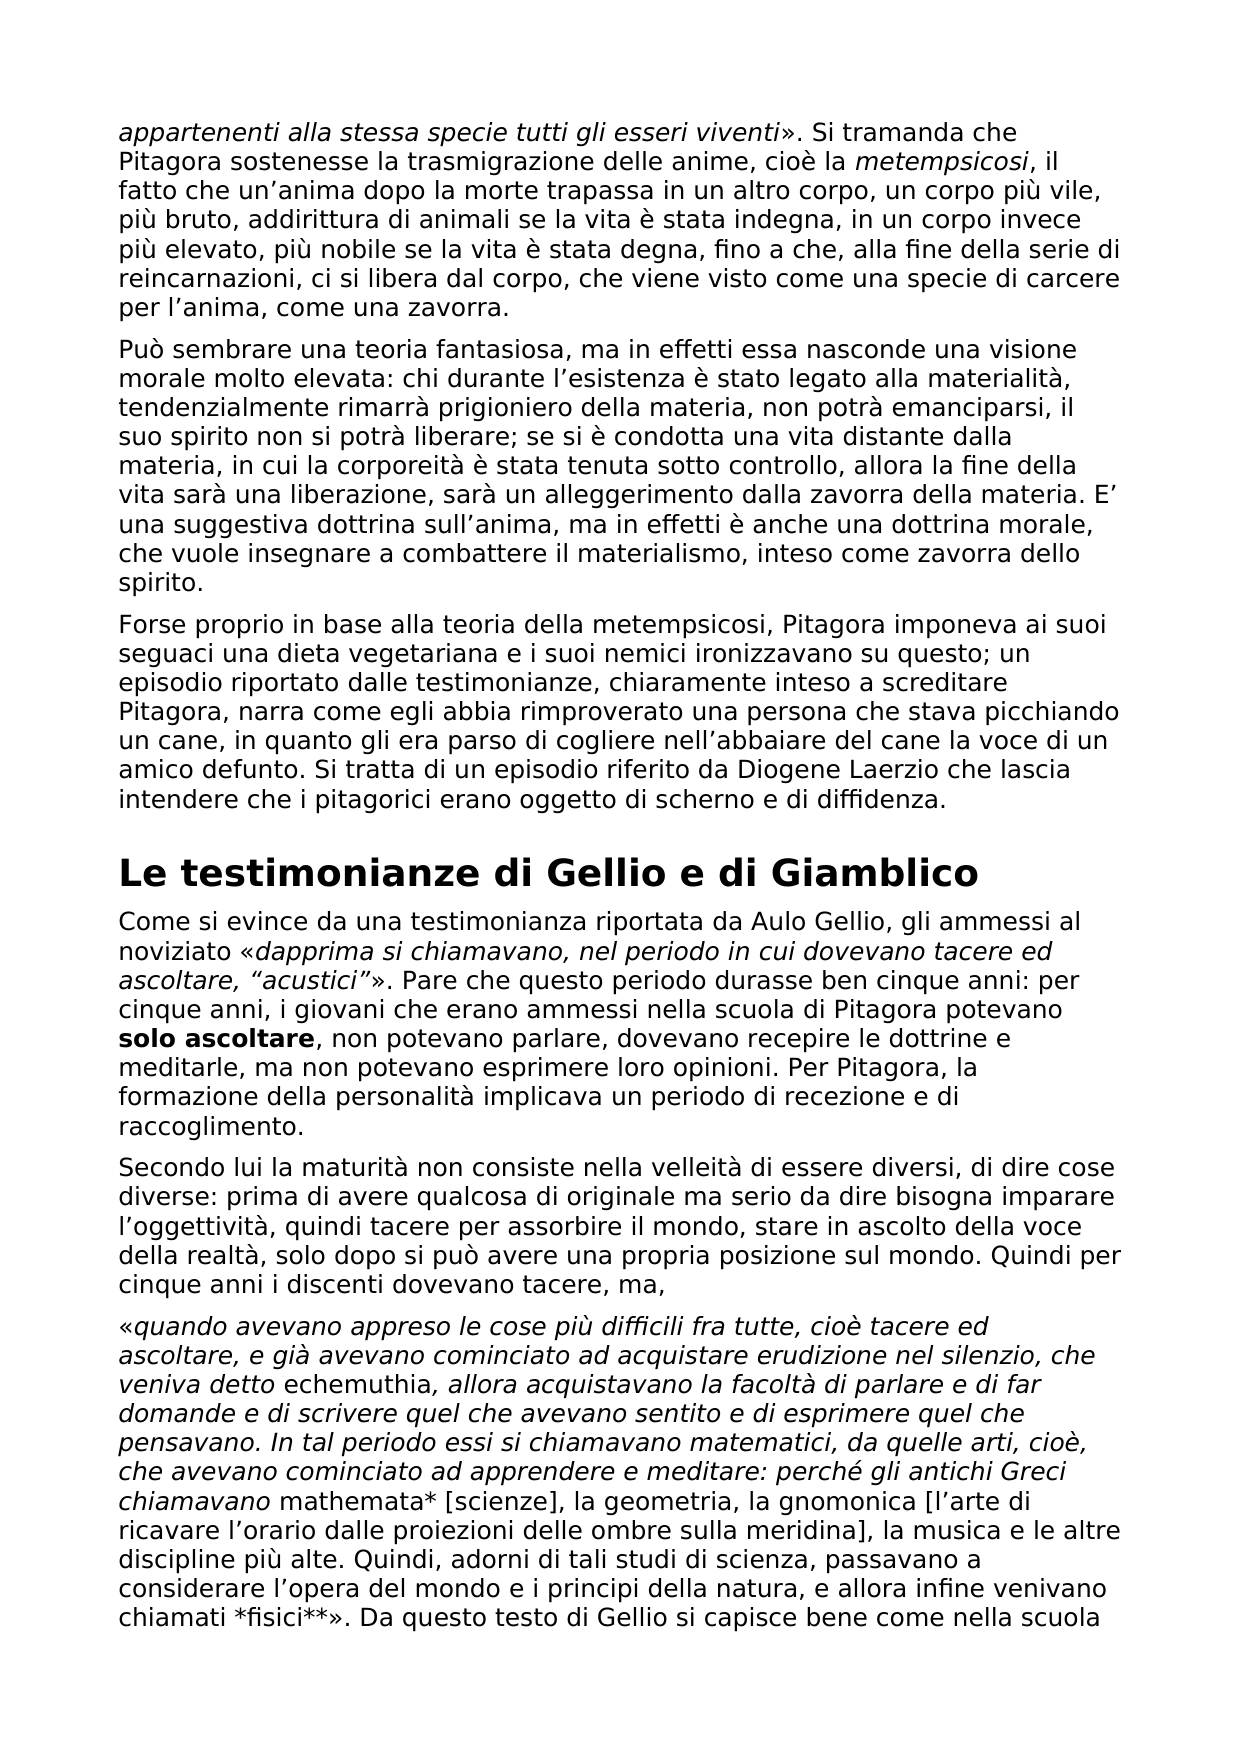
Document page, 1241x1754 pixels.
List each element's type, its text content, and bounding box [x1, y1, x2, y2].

text appartenenti alla stessa specie tutti gli esseri viventi». Si tramanda che Pitagora sostenesse la trasmigrazione delle anime, cioè la metempsicosi, il fatto che un’anima dopo la morte trapassa in un altro corpo, un corpo più vile, più bruto, addirittura di animali se la vita è stata indegna, in un corpo invece più elevato, più nobile se la vita è stata degna, fino a che, alla fine della serie di reincarnazioni, ci si libera dal corpo, che viene visto come una specie di carcere per l’anima, come una zavorra. [118, 118, 1122, 322]
text «quando avevano appreso le cose più difficili fra tutte, cioè tacere ed ascoltare, e già avevano cominciato ad acquistare erudizione nel silenzio, che veniva detto echemuthia, allora acquistavano la facoltà di parlare e di far domande e di scrivere quel che avevano sentito e di esprimere quel che pensavano. In tal periodo essi si chiamavano matematici, da quelle arti, cioè, che avevano cominciato ad apprendere e meditare: perché gli antichi Greci chiamavano mathemata* [scienze], la geometria, la gnomonica [l’arte di ricavare l’orario dalle proiezioni delle ombre sulla meridina], la musica e le altre discipline più alte. Quindi, adorni di tali studi di scienza, passavano a considerare l’opera del mondo e i principi della natura, e allora infine venivano chiamati *fisici**». Da questo testo di Gellio si capisce bene come nella scuola [118, 1312, 1122, 1633]
text Come si evince da una testimonianza riportata da Aulo Gellio, gli ammessi al noviziato «dapprima si chiamavano, nel periodo in cui dovevano tacere ed ascoltare, “acustici”». Pare che questo periodo durasse ben cinque anni: per cinque anni, i giovani che erano ammessi nella scuola di Pitagora potevano solo ascoltare, non potevano parlare, dovevano recepire le dottrine e meditarle, ma non potevano esprimere loro opinioni. Per Pitagora, la formazione della personalità implicava un periodo di recezione e di raccoglimento. [118, 908, 1122, 1141]
text Forse proprio in base alla teoria della metempsicosi, Pitagora imponeva ai suoi seguaci una dieta vegetariana e i suoi nemici ironizzavano su questo; un episodio riportato dalle testimonianze, chiaramente inteso a screditare Pitagora, narra come egli abbia rimproverato una persona che stava picchiando un cane, in quanto gli era parso di cogliere nell’abbaiare del cane la voce di un amico defunto. Si tratta di un episodio riferito da Diogene Laerzio che lascia intendere che i pitagorici erano oggetto di scherno e di diffidenza. [118, 610, 1122, 814]
text Secondo lui la maturità non consiste nella velleità di essere diversi, di dire cose diverse: prima di avere qualcosa di originale ma serio da dire bisogna imparare l’oggettività, quindi tacere per assorbire il mondo, stare in ascolto della voce della realtà, solo dopo si può avere una propria posizione sul mondo. Quindi per cinque anni i discenti dovevano tacere, ma, [118, 1153, 1122, 1299]
text Può sembrare una teoria fantasiosa, ma in effetti essa nasconde una visione morale molto elevata: chi durante l’esistenza è stato legato alla materialità, tendenzialmente rimarrà prigioniero della materia, non potrà emanciparsi, il suo spirito non si potrà liberare; se si è condotta una vita distante dalla materia, in cui la corporeità è stata tenuta sotto controllo, allora la fine della vita sarà una liberazione, sarà un alleggerimento dalla zavorra della materia. E’ una suggestiva dottrina sull’anima, ma in effetti è anche una dottrina morale, che vuole insegnare a combattere il materialismo, inteso come zavorra dello spirito. [118, 335, 1122, 597]
subtitle Le testimonianze di Gellio e di Giamblico [118, 851, 1122, 895]
